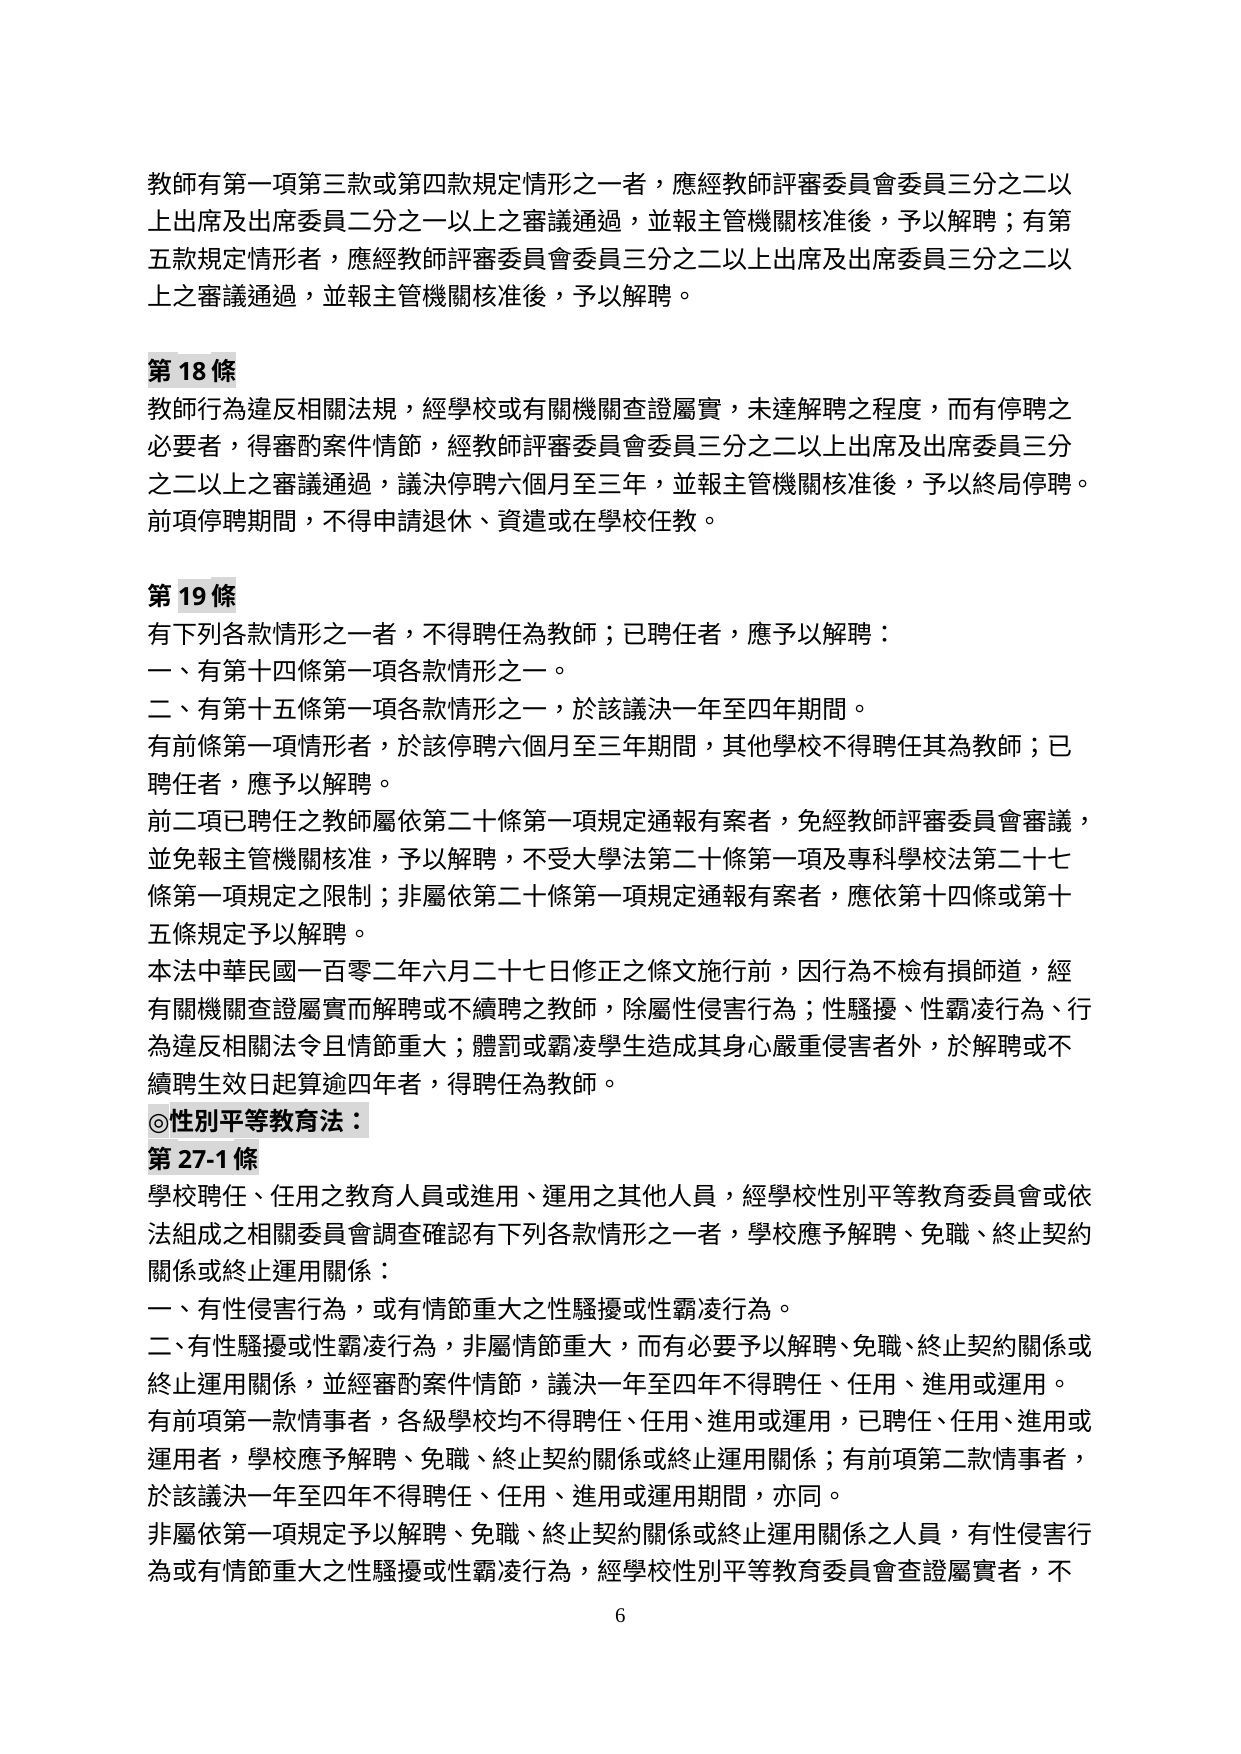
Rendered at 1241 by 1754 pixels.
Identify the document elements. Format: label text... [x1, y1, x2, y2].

text 有前條第一項情形者，於該停聘六個月至三年期間，其他學校不得聘任其為教師；已聘任者，應予以解聘。 [148, 726, 1092, 801]
text 第18條 [148, 351, 1092, 388]
text 有下列各款情形之一者，不得聘任為教師；已聘任者，應予以解聘： [148, 613, 1092, 651]
text 一、有性侵害行為，或有情節重大之性騷擾或性霸凌行為。 [148, 1288, 1092, 1326]
text 第27-1條 [148, 1138, 1092, 1176]
text 前二項已聘任之教師屬依第二十條第一項規定通報有案者，免經教師評審委員會審議，並免報主管機關核准，予以解聘，不受大學法第二十條第一項及專科學校法第二十七條第一項規定之限制；非屬依第二十條第一項規定通報有案者，應依第十四條或第十五條規定予以解聘。 [148, 801, 1092, 951]
text 有前項第一款情事者，各級學校均不得聘任、任用、進用或運用，已聘任、任用、進用或運用者，學校應予解聘、免職、終止契約關係或終止運用關係；有前項第二款情事者，於該議決一年至四年不得聘任、任用、進用或運用期間，亦同。 [148, 1401, 1092, 1513]
text 第19條 [148, 576, 1092, 613]
text 前項停聘期間，不得申請退休、資遣或在學校任教。 [148, 501, 1092, 538]
text ◎性別平等教育法： [148, 1101, 1092, 1138]
text 教師有第一項第三款或第四款規定情形之一者，應經教師評審委員會委員三分之二以上出席及出席委員二分之一以上之審議通過，並報主管機關核准後，予以解聘；有第五款規定情形者，應經教師評審委員會委員三分之二以上出席及出席委員三分之二以上之審議通過，並報主管機關核准後，予以解聘。 [148, 163, 1092, 313]
text 學校聘任、任用之教育人員或進用、運用之其他人員，經學校性別平等教育委員會或依法組成之相關委員會調查確認有下列各款情形之一者，學校應予解聘、免職、終止契約關係或終止運用關係： [148, 1176, 1092, 1288]
text 非屬依第一項規定予以解聘、免職、終止契約關係或終止運用關係之人員，有性侵害行為或有情節重大之性騷擾或性霸凌行為，經學校性別平等教育委員會查證屬實者，不得聘任、任用、進用或運用；已聘任、任用、進用或運用者，學校應予解聘、免職、終止契約關係或終止運用關係；非屬情節重大之性騷擾、性霸凌行為，經學校性別平等教育委員會查證屬實並議決一年至四年不得聘任、任用、進用或運用者，於該議決期間，亦同。 [148, 1513, 1092, 1588]
text 二、有第十五條第一項各款情形之一，於該議決一年至四年期間。 [148, 688, 1092, 726]
text 二、有性騷擾或性霸凌行為，非屬情節重大，而有必要予以解聘、免職、終止契約關係或終止運用關係，並經審酌案件情節，議決一年至四年不得聘任、任用、進用或運用。 [148, 1326, 1092, 1401]
text 一、有第十四條第一項各款情形之一。 [148, 651, 1092, 688]
text 教師行為違反相關法規，經學校或有關機關查證屬實，未達解聘之程度，而有停聘之必要者，得審酌案件情節，經教師評審委員會委員三分之二以上出席及出席委員三分之二以上之審議通過，議決停聘六個月至三年，並報主管機關核准後，予以終局停聘。 [148, 388, 1092, 501]
text 本法中華民國一百零二年六月二十七日修正之條文施行前，因行為不檢有損師道，經有關機關查證屬實而解聘或不續聘之教師，除屬性侵害行為；性騷擾、性霸凌行為、行為違反相關法令且情節重大；體罰或霸凌學生造成其身心嚴重侵害者外，於解聘或不續聘生效日起算逾四年者，得聘任為教師。 [148, 951, 1092, 1101]
